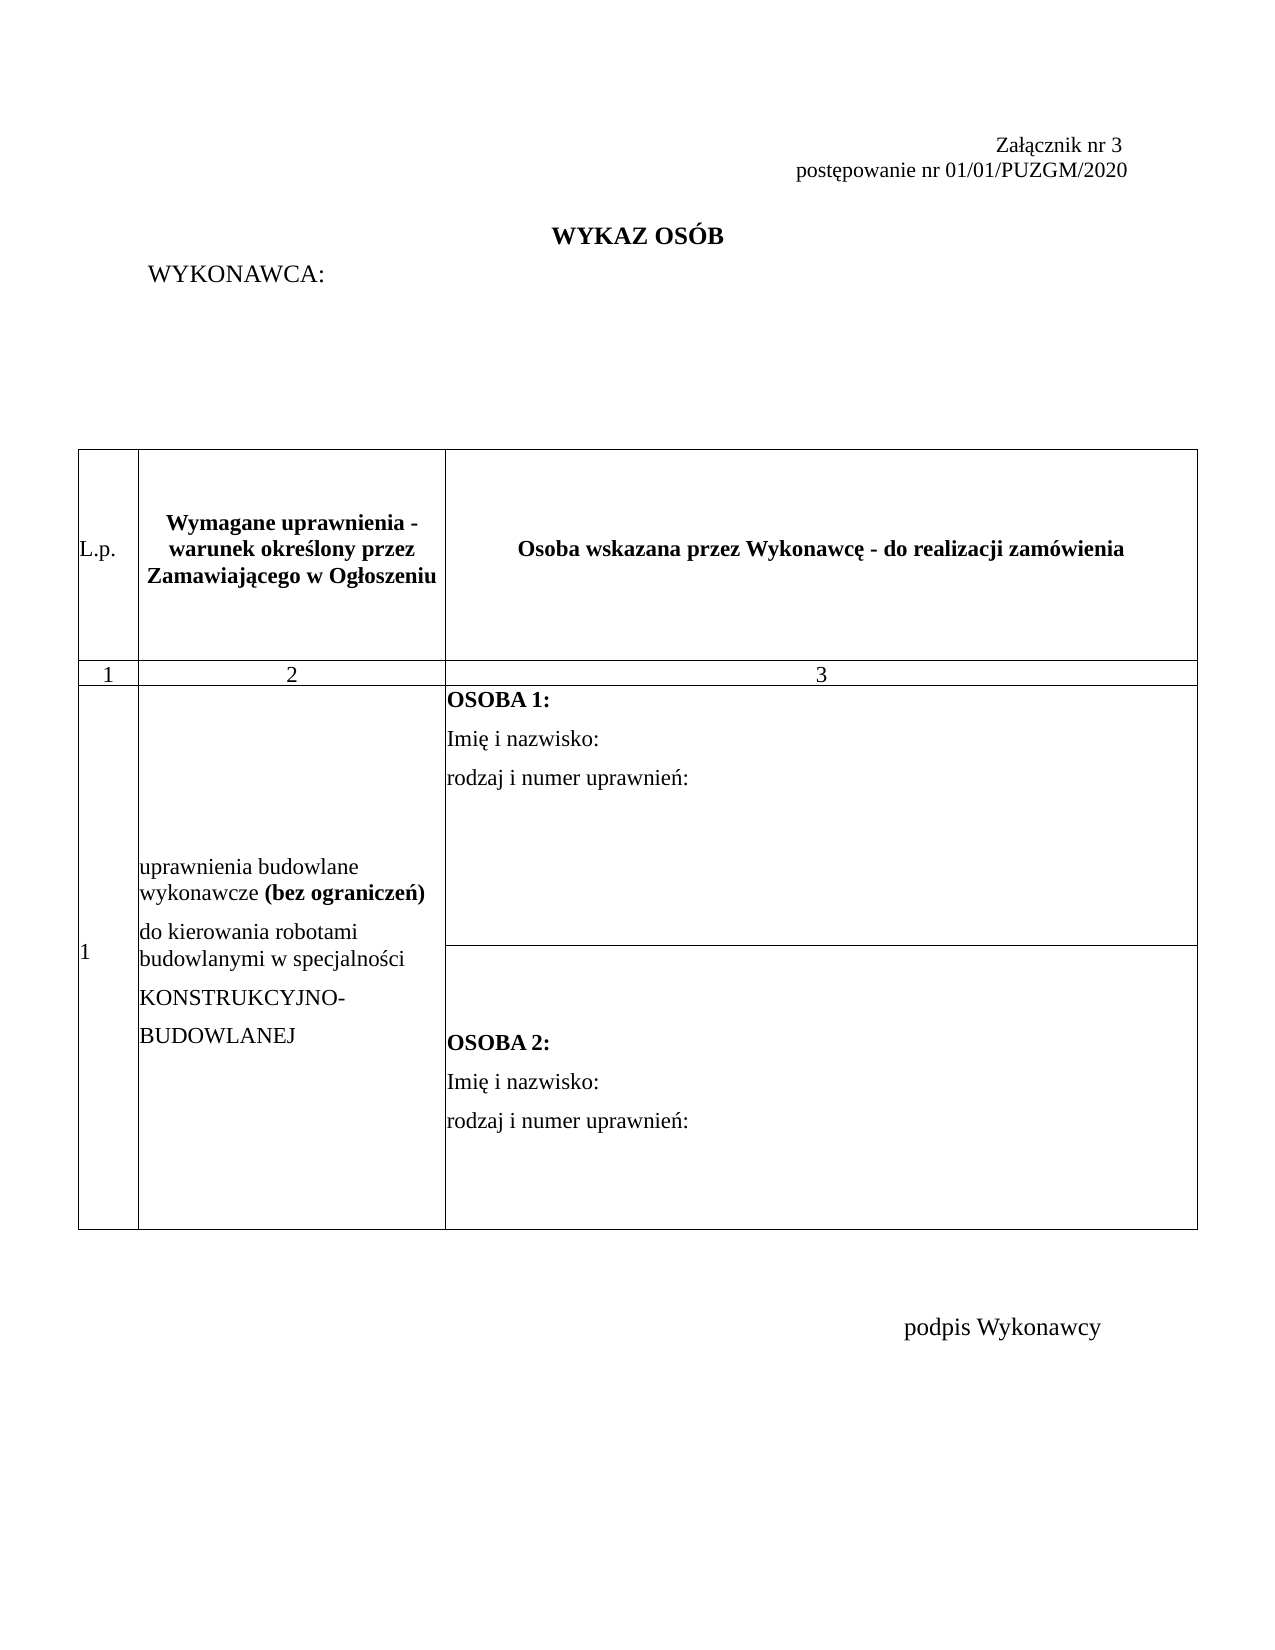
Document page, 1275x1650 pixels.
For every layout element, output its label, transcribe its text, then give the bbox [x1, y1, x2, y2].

table_header Wymagane uprawnienia - warunek określony przez Zamawiającego w Ogłoszeniu [139, 450, 445, 660]
text podpis Wykonawcy [148, 1312, 1127, 1341]
table_cell 1 [79, 686, 138, 1228]
table_cell 1 [79, 661, 138, 685]
text WYKAZ OSÓB [148, 221, 1127, 249]
table_cell OSOBA 2: Imię i nazwisko: rodzaj i numer uprawnień: [446, 946, 1197, 1228]
table_cell uprawnienia budowlane wykonawcze (bez ograniczeń) do kierowania robotami budowlanymi w specjalności KONSTRUKCYJNO- BUDOWLANEJ [139, 686, 445, 1228]
table_cell 3 [446, 661, 1197, 685]
table_header L.p. [79, 450, 138, 660]
text postępowanie nr 01/01/PUZGM/2020 [148, 157, 1127, 183]
table_header Osoba wskazana przez Wykonawcę - do realizacji zamówienia [446, 450, 1197, 660]
table_cell 2 [139, 661, 445, 685]
table_cell OSOBA 1: Imię i nazwisko: rodzaj i numer uprawnień: [446, 686, 1197, 945]
text WYKONAWCA: [148, 259, 1127, 287]
text Załącznik nr 3 [148, 132, 1127, 157]
